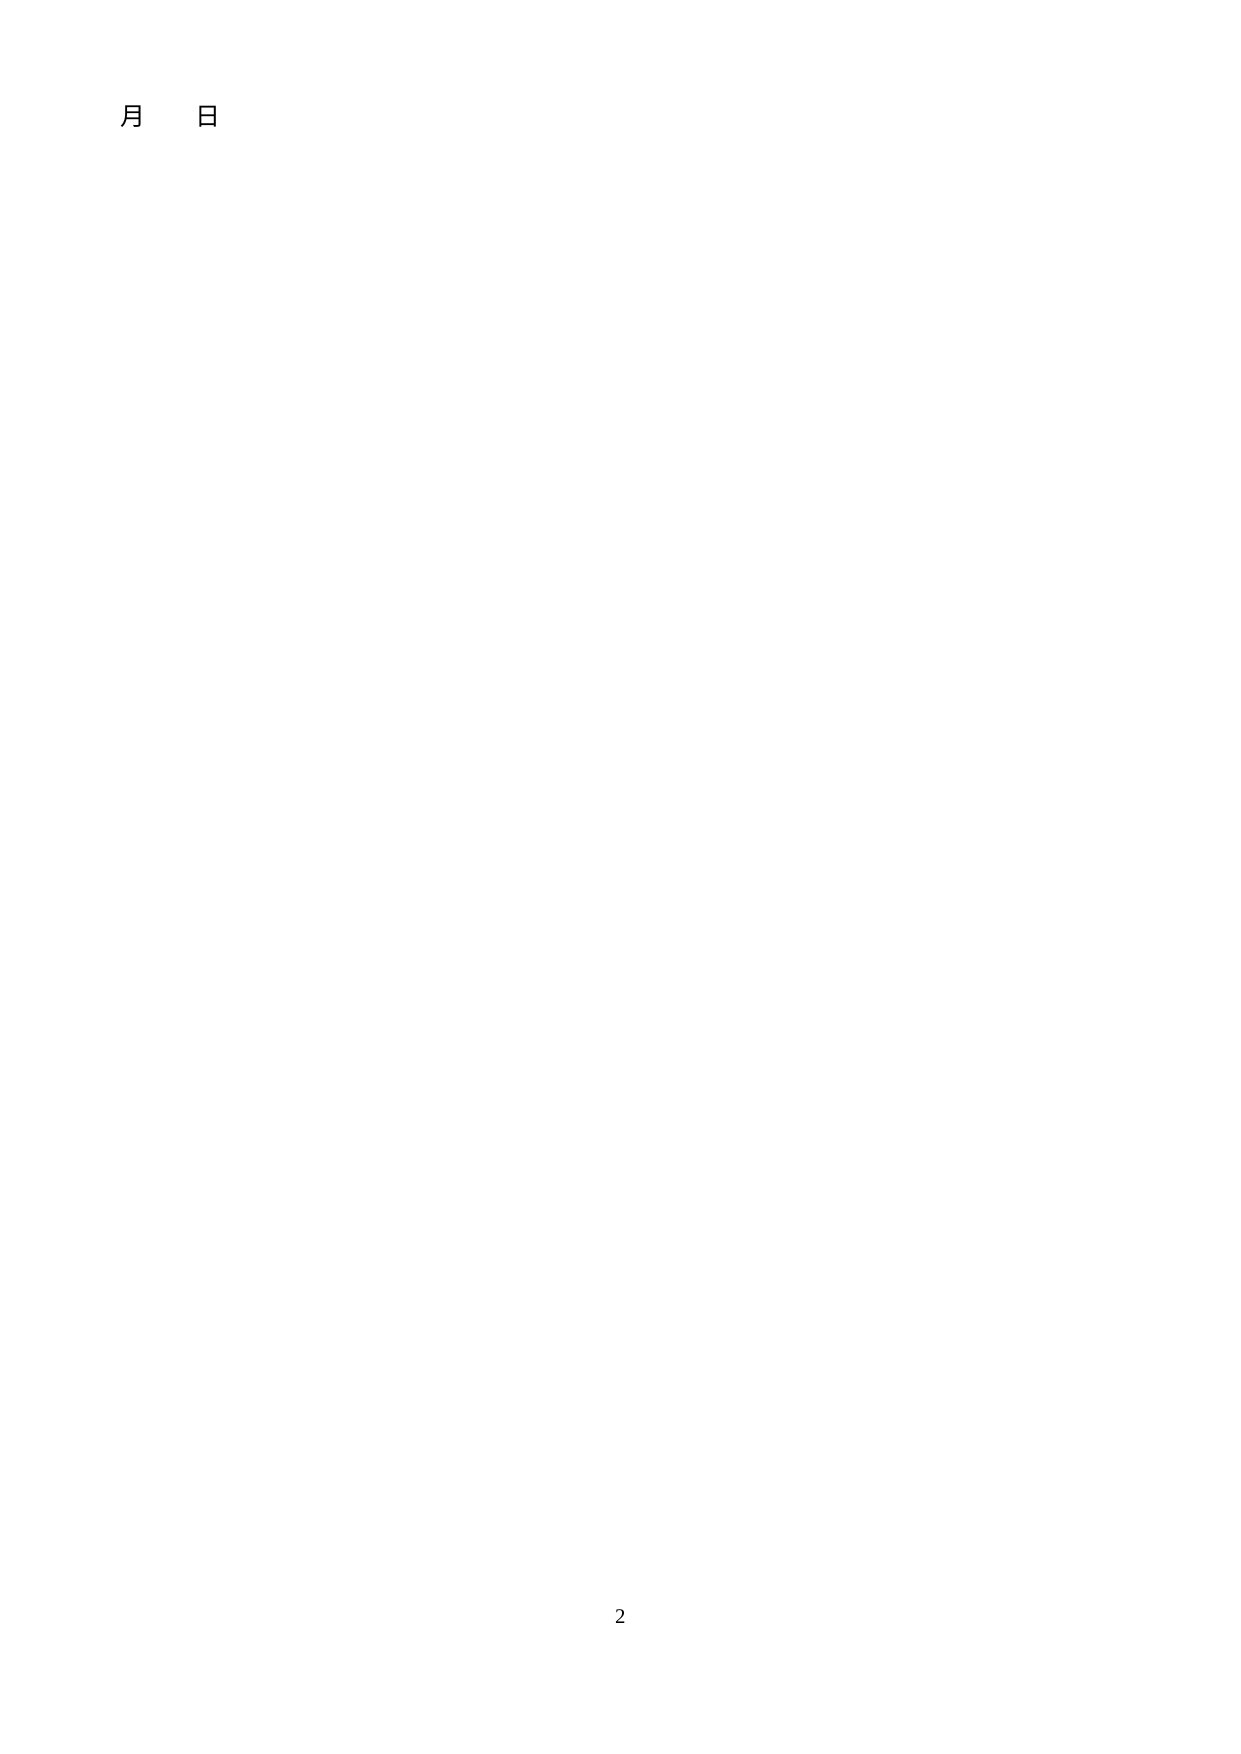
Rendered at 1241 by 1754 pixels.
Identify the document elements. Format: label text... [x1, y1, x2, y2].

text 月 日 [121, 96, 1087, 132]
